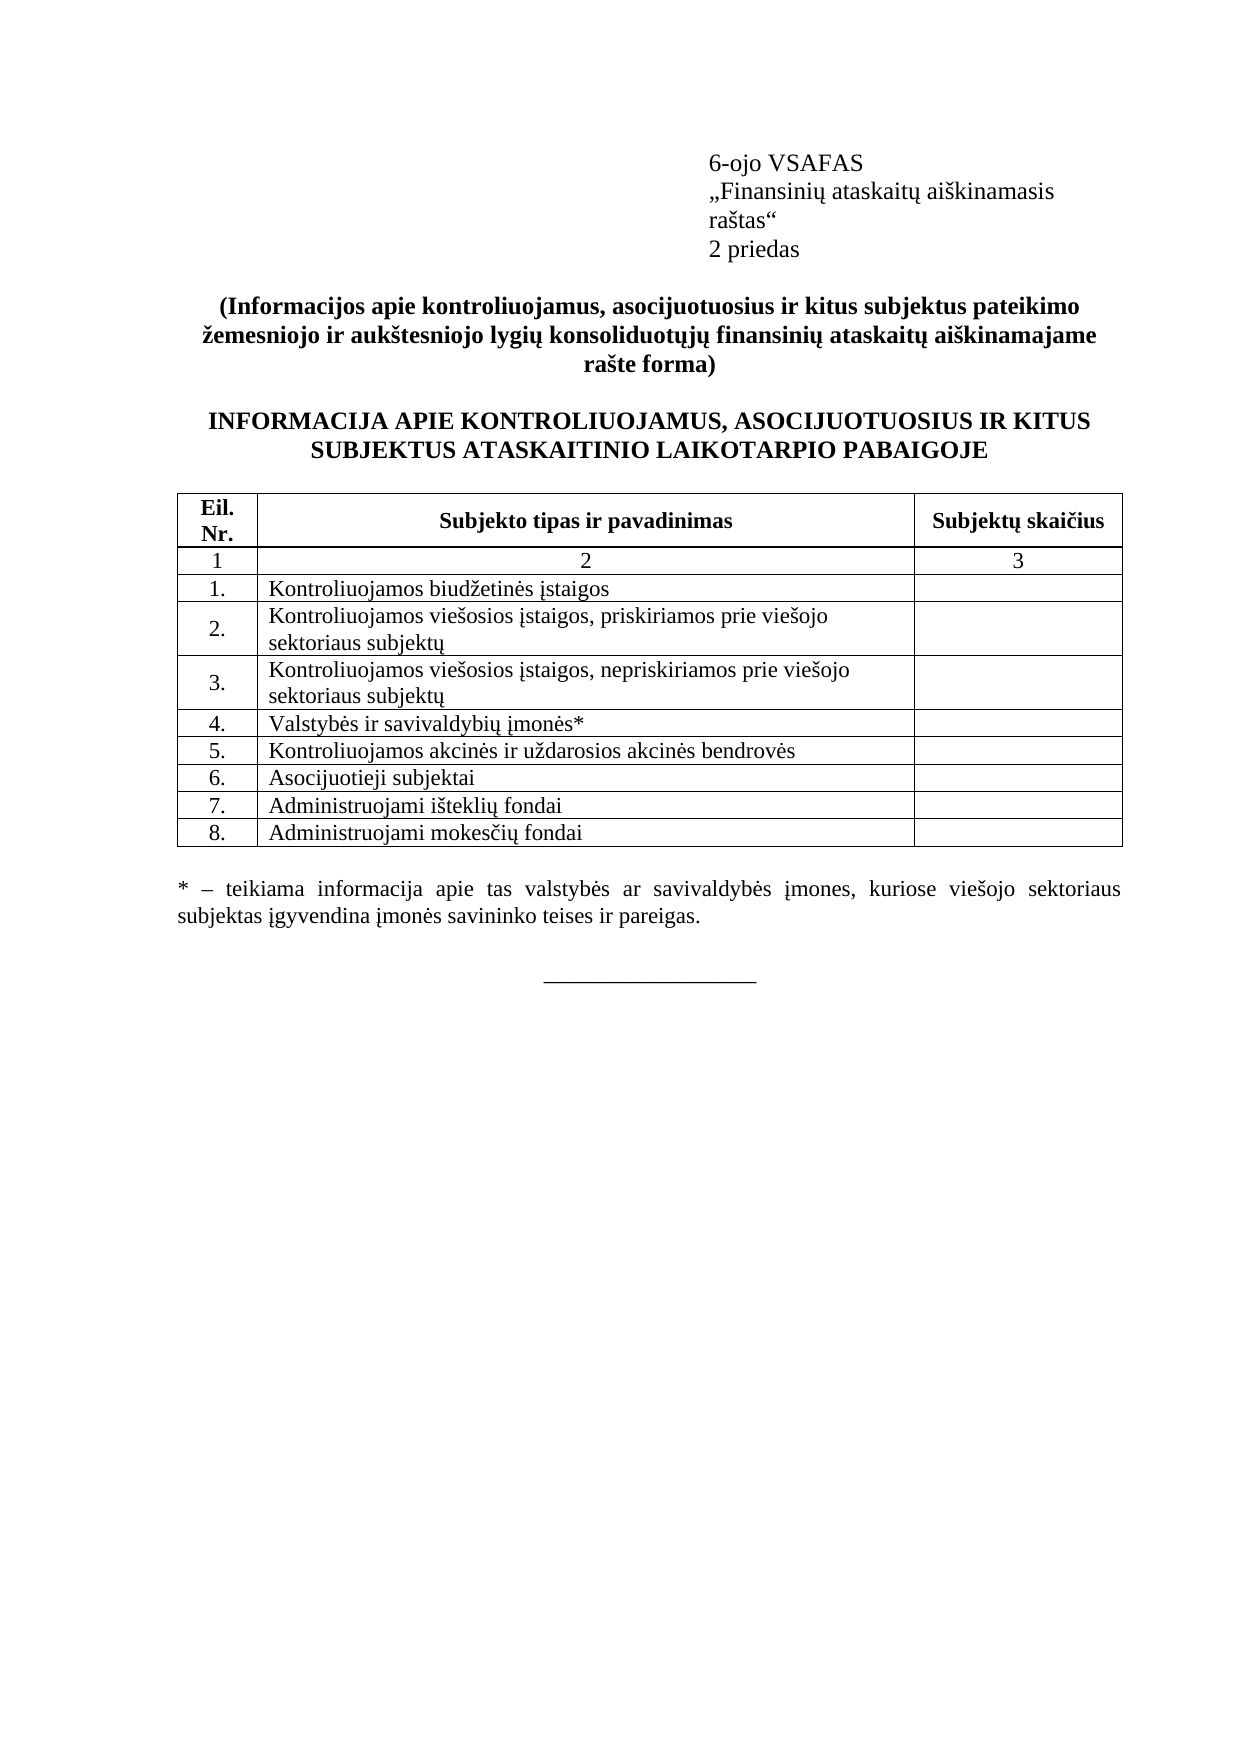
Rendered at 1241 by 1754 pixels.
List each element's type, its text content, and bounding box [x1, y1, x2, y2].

table_cell [915, 602, 1122, 655]
text (Informacijos apie kontroliuojamus, asocijuotuosius ir kitus subjektus pateikimo žemesniojo ir aukštesniojo lygių konsoliduotųjų finansinių ataskaitų aiškinamajame rašte forma) [177, 291, 1122, 378]
table_cell [915, 710, 1122, 736]
text _________________ [177, 957, 1122, 986]
text 2 priedas [177, 234, 1122, 263]
table_cell 7. [178, 792, 257, 818]
table_cell Kontroliuojamos viešosios įstaigos, priskiriamos prie viešojo sektoriaus subjektų [258, 602, 914, 655]
table_cell [915, 765, 1122, 791]
table_cell 3 [915, 548, 1122, 574]
table_cell 6. [178, 765, 257, 791]
table_cell [915, 737, 1122, 763]
table_cell [915, 656, 1122, 709]
table_cell Kontroliuojamos akcinės ir uždarosios akcinės bendrovės [258, 737, 914, 763]
table_cell Administruojami išteklių fondai [258, 792, 914, 818]
table_cell 5. [178, 737, 257, 763]
table_cell [915, 575, 1122, 601]
table_cell 1. [178, 575, 257, 601]
table_cell Kontroliuojamos biudžetinės įstaigos [258, 575, 914, 601]
table_cell [915, 819, 1122, 846]
table_cell Valstybės ir savivaldybių įmonės* [258, 710, 914, 736]
table_header Eil. Nr. [178, 494, 257, 546]
table_cell 4. [178, 710, 257, 736]
text INFORMACIJA APIE KONTROLIUOJAMUS, ASOCIJUOTUOSIUS IR KITUS SUBJEKTUS ATASKAITINIO LAIKOTARPIO PABAIGOJE [177, 406, 1122, 464]
table_header Subjekto tipas ir pavadinimas [258, 494, 914, 546]
table_cell Administruojami mokesčių fondai [258, 819, 914, 846]
table_cell Kontroliuojamos viešosios įstaigos, nepriskiriamos prie viešojo sektoriaus subjektų [258, 656, 914, 709]
table_cell 1 [178, 548, 257, 574]
text „Finansinių ataskaitų aiškinamasis [177, 176, 1122, 205]
table_cell Asocijuotieji subjektai [258, 765, 914, 791]
table_header Subjektų skaičius [915, 494, 1122, 546]
table_cell 2. [178, 602, 257, 655]
text raštas“ [177, 205, 1122, 234]
text * – teikiama informacija apie tas valstybės ar savivaldybės įmones, kuriose viešojo sektoriaus subjektas įgyvendina įmonės savininko teises ir pareigas. [177, 875, 1122, 928]
text 6-ojo VSAFAS [177, 148, 1122, 176]
table_cell [915, 792, 1122, 818]
table_cell 2 [258, 548, 914, 574]
table_cell 8. [178, 819, 257, 846]
table_cell 3. [178, 656, 257, 709]
